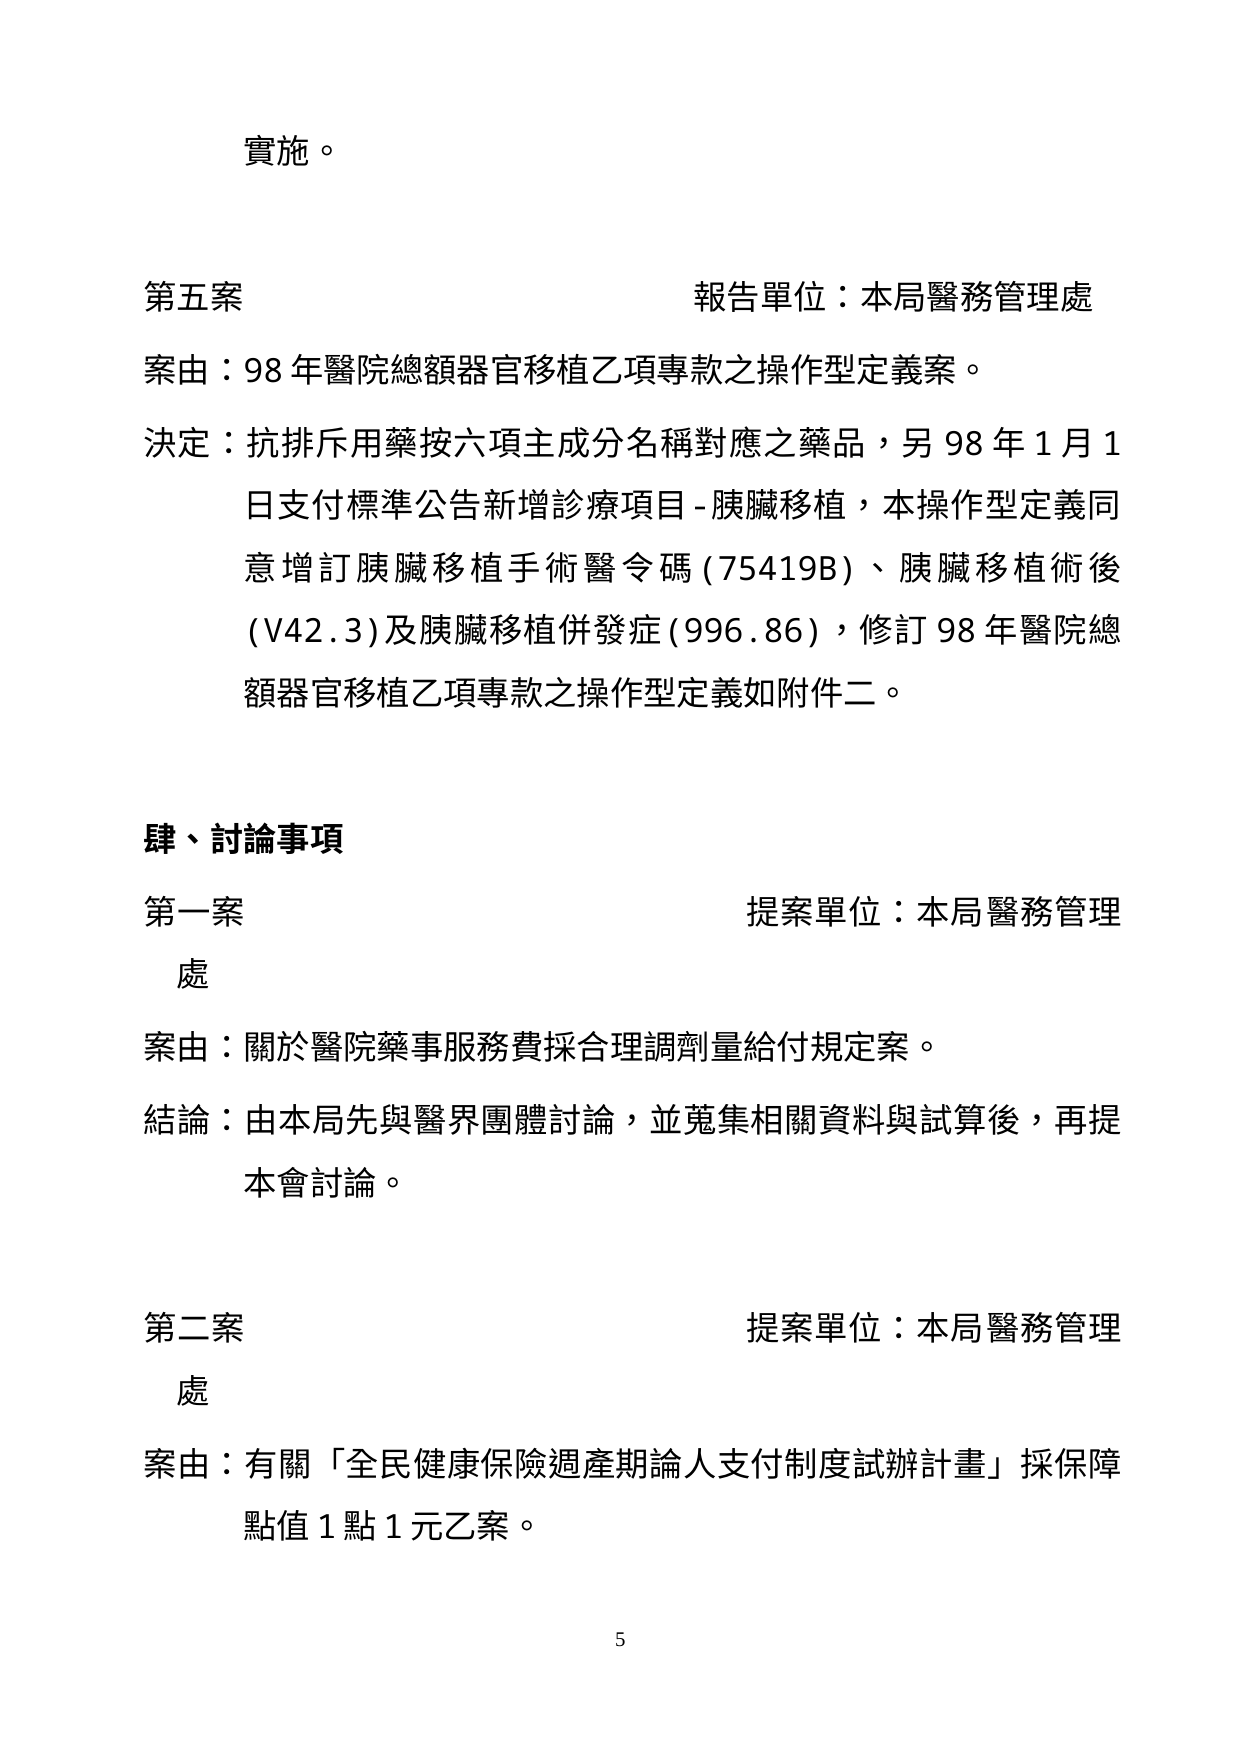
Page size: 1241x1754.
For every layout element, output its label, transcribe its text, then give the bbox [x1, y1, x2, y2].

text 第五案 報告單位：本局醫務管理處 [143, 253, 1122, 316]
text 實施。 [143, 108, 1122, 170]
text 決定：抗排斥用藥按六項主成分名稱對應之藥品，另98年1月1日支付標準公告新增診療項目-胰臟移植，本操作型定義同意增訂胰臟移植手術醫令碼(75419B)、胰臟移植術後(V42.3)及胰臟移植併發症(996.86)，修訂98年醫院總額器官移植乙項專款之操作型定義如附件二。 [143, 399, 1122, 712]
text 案由：98年醫院總額器官移植乙項專款之操作型定義案。 [143, 326, 1122, 389]
text 結論：由本局先與醫界團體討論，並蒐集相關資料與試算後，再提本會討論。 [143, 1076, 1122, 1201]
text 案由：關於醫院藥事服務費採合理調劑量給付規定案。 [143, 1003, 1122, 1066]
text 肆、討論事項 [143, 795, 1122, 858]
text 第一案 提案單位：本局醫務管理處 [143, 868, 1122, 993]
text 案由：有關「全民健康保險週產期論人支付制度試辦計畫」採保障點值1點1元乙案。 [143, 1420, 1122, 1545]
text 第二案 提案單位：本局醫務管理處 [143, 1285, 1122, 1410]
